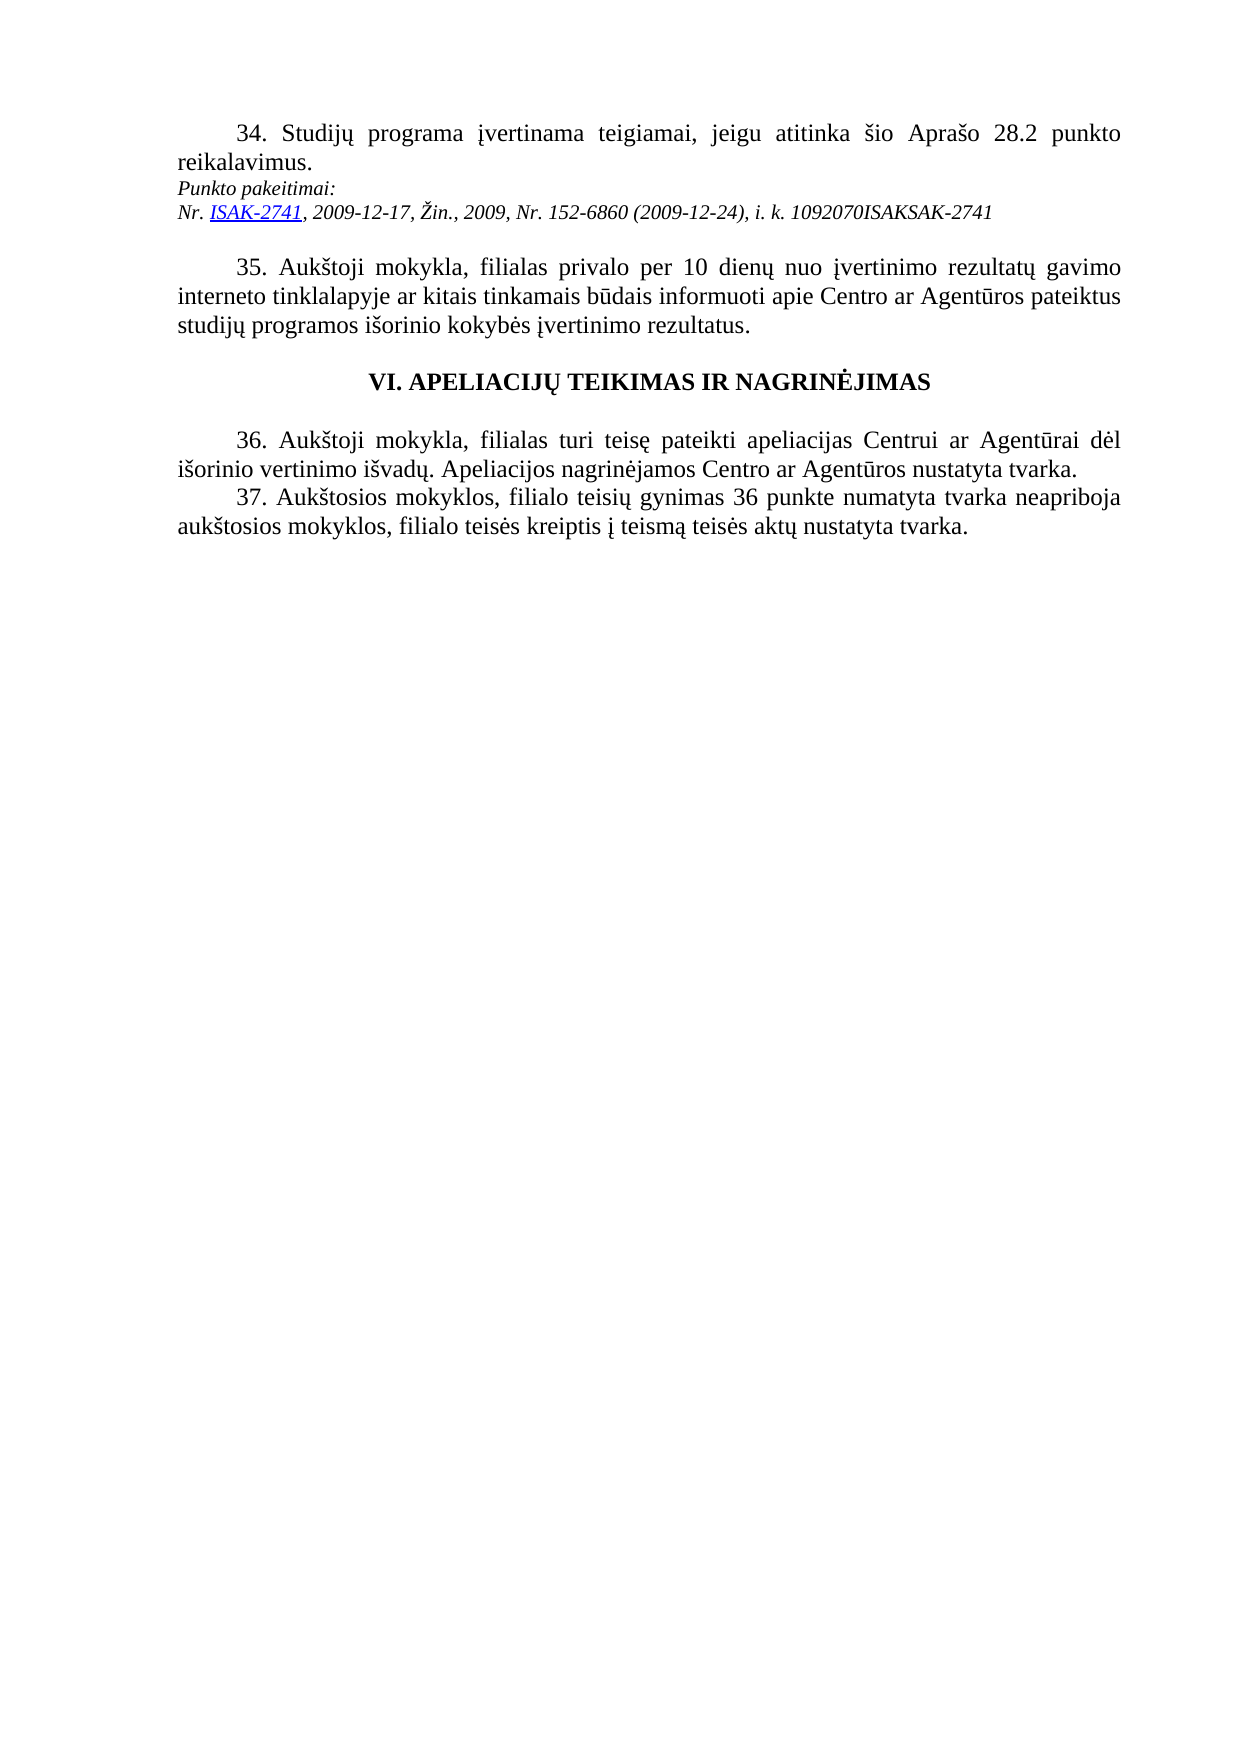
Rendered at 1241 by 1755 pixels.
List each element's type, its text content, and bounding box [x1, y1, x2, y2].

text 35. Aukštoji mokykla, filialas privalo per 10 dienų nuo įvertinimo rezultatų gavimo interneto tinklalapyje ar kitais tinkamais būdais informuoti apie Centro ar Agentūros pateiktus studijų programos išorinio kokybės įvertinimo rezultatus. [177, 252, 1122, 339]
text Punkto pakeitimai: [177, 176, 1122, 200]
text Nr. ISAK-2741, 2009-12-17, Žin., 2009, Nr. 152-6860 (2009-12-24), i. k. 1092070ISAKSAK-2741 [177, 200, 1122, 224]
text VI. APELIACIJŲ TEIKIMAS IR NAGRINĖJIMAS [177, 367, 1122, 396]
text 36. Aukštoji mokykla, filialas turi teisę pateikti apeliacijas Centrui ar Agentūrai dėl išorinio vertinimo išvadų. Apeliacijos nagrinėjamos Centro ar Agentūros nustatyta tvarka. [177, 425, 1122, 482]
text 34. Studijų programa įvertinama teigiamai, jeigu atitinka šio Aprašo 28.2 punkto reikalavimus. [177, 118, 1122, 176]
text 37. Aukštosios mokyklos, filialo teisių gynimas 36 punkte numatyta tvarka neapriboja aukštosios mokyklos, filialo teisės kreiptis į teismą teisės aktų nustatyta tvarka. [177, 482, 1122, 540]
